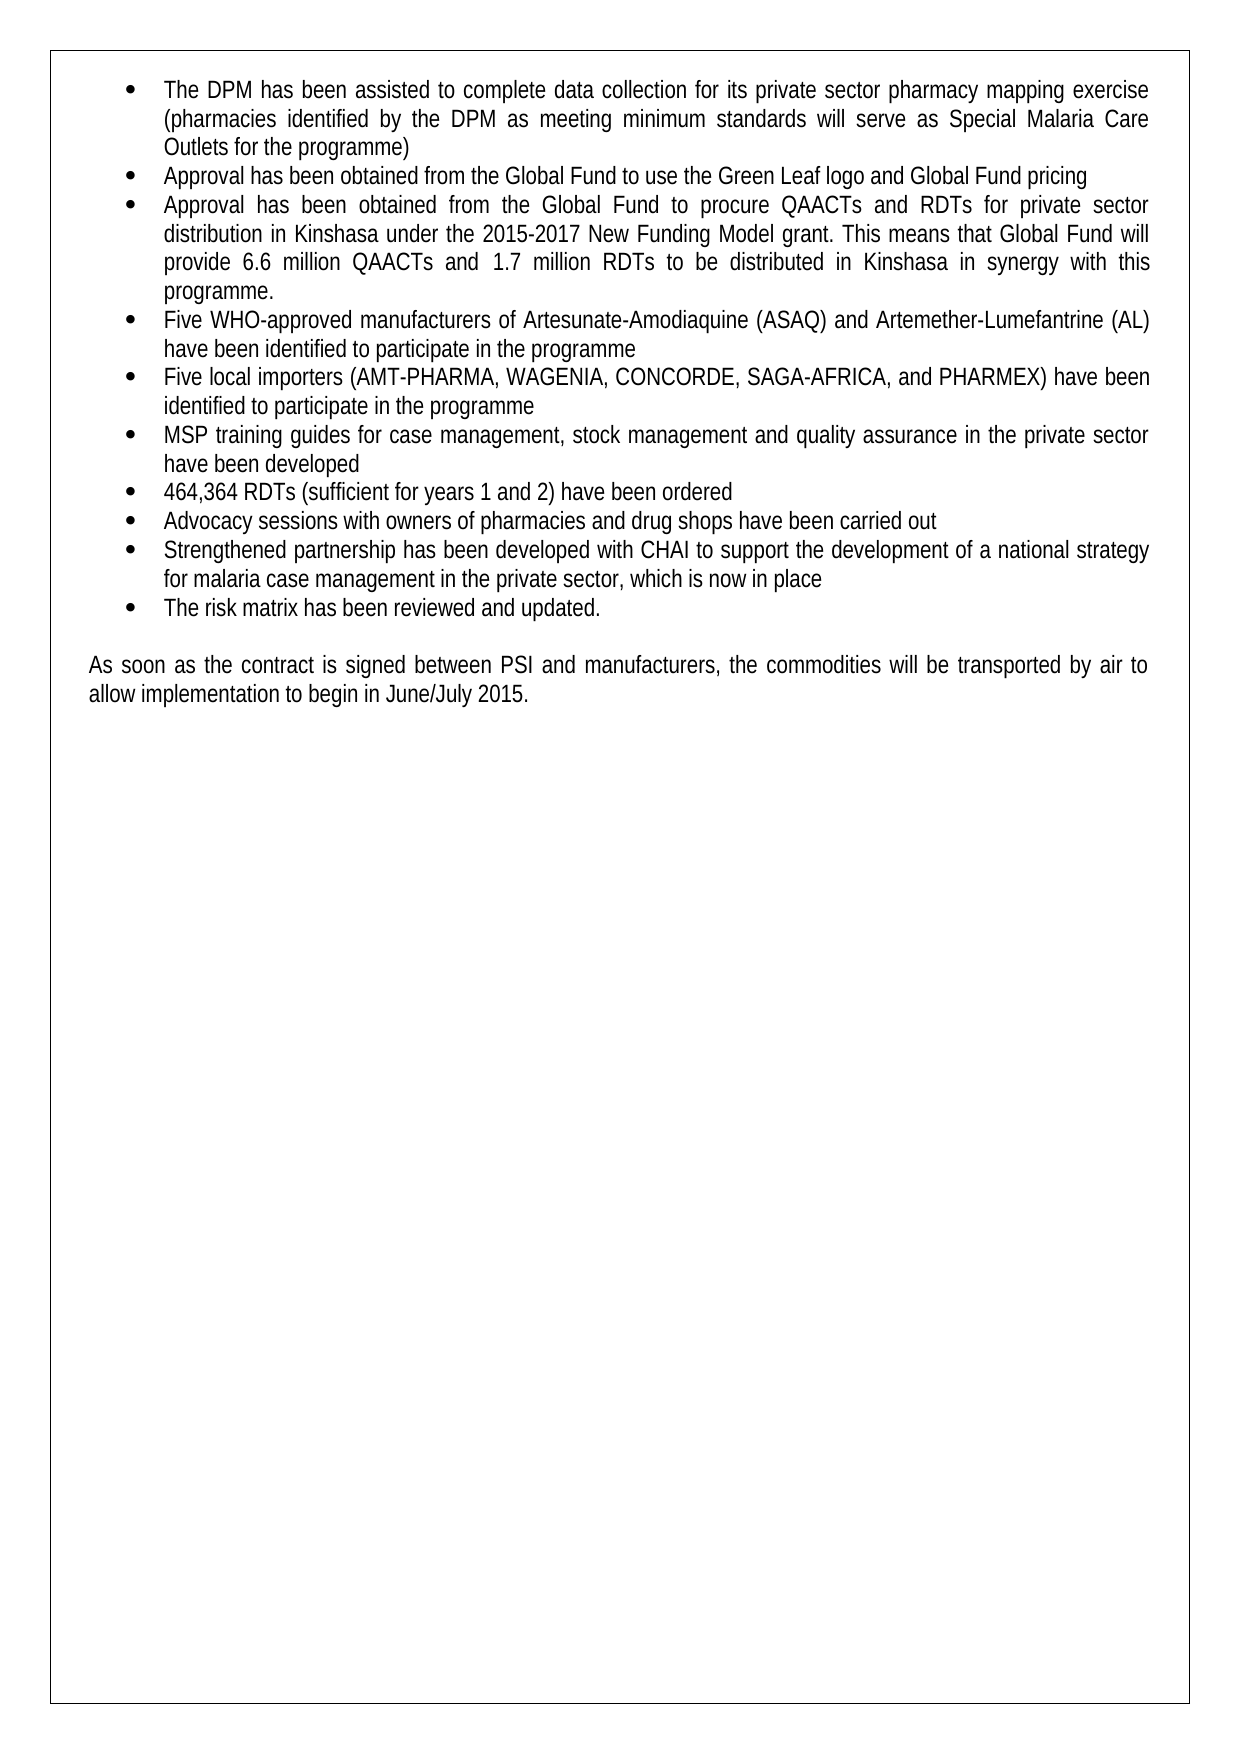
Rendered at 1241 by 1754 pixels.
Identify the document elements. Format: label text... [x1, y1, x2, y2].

list Five local importers (AMT-PHARMA, WAGENIA, CONCORDE, SAGA-AFRICA, and PHARMEX) have been identified to participate in the programme [126, 362, 1152, 420]
list Approval has been obtained from the Global Fund to use the Green Leaf logo and Global Fund pricing [126, 161, 1152, 190]
text As soon as the contract is signed between PSI and manufacturers, the commodities will be transported by air to allow implementation to begin in June/July 2015. [89, 650, 1152, 707]
list Strengthened partnership has been developed with CHAI to support the development of a national strategy for malaria case management in the private sector, which is now in place [126, 535, 1152, 592]
list The risk matrix has been reviewed and updated. [126, 592, 1152, 621]
list Advocacy sessions with owners of pharmacies and drug shops have been carried out [126, 506, 1152, 535]
list 464,364 RDTs (sufficient for years 1 and 2) have been ordered [126, 477, 1152, 506]
list Five WHO-approved manufacturers of Artesunate-Amodiaquine (ASAQ) and Artemether-Lumefantrine (AL) have been identified to participate in the programme [126, 305, 1152, 362]
list Approval has been obtained from the Global Fund to procure QAACTs and RDTs for private sector distribution in Kinshasa under the 2015-2017 New Funding Model grant. This means that Global Fund will provide 6.6 million QAACTs and 1.7 million RDTs to be distributed in Kinshasa in synergy with this programme. [126, 190, 1152, 305]
list MSP training guides for case management, stock management and quality assurance in the private sector have been developed [126, 420, 1152, 477]
list The DPM has been assisted to complete data collection for its private sector pharmacy mapping exercise (pharmacies identified by the DPM as meeting minimum standards will serve as Special Malaria Care Outlets for the programme) [126, 75, 1152, 161]
